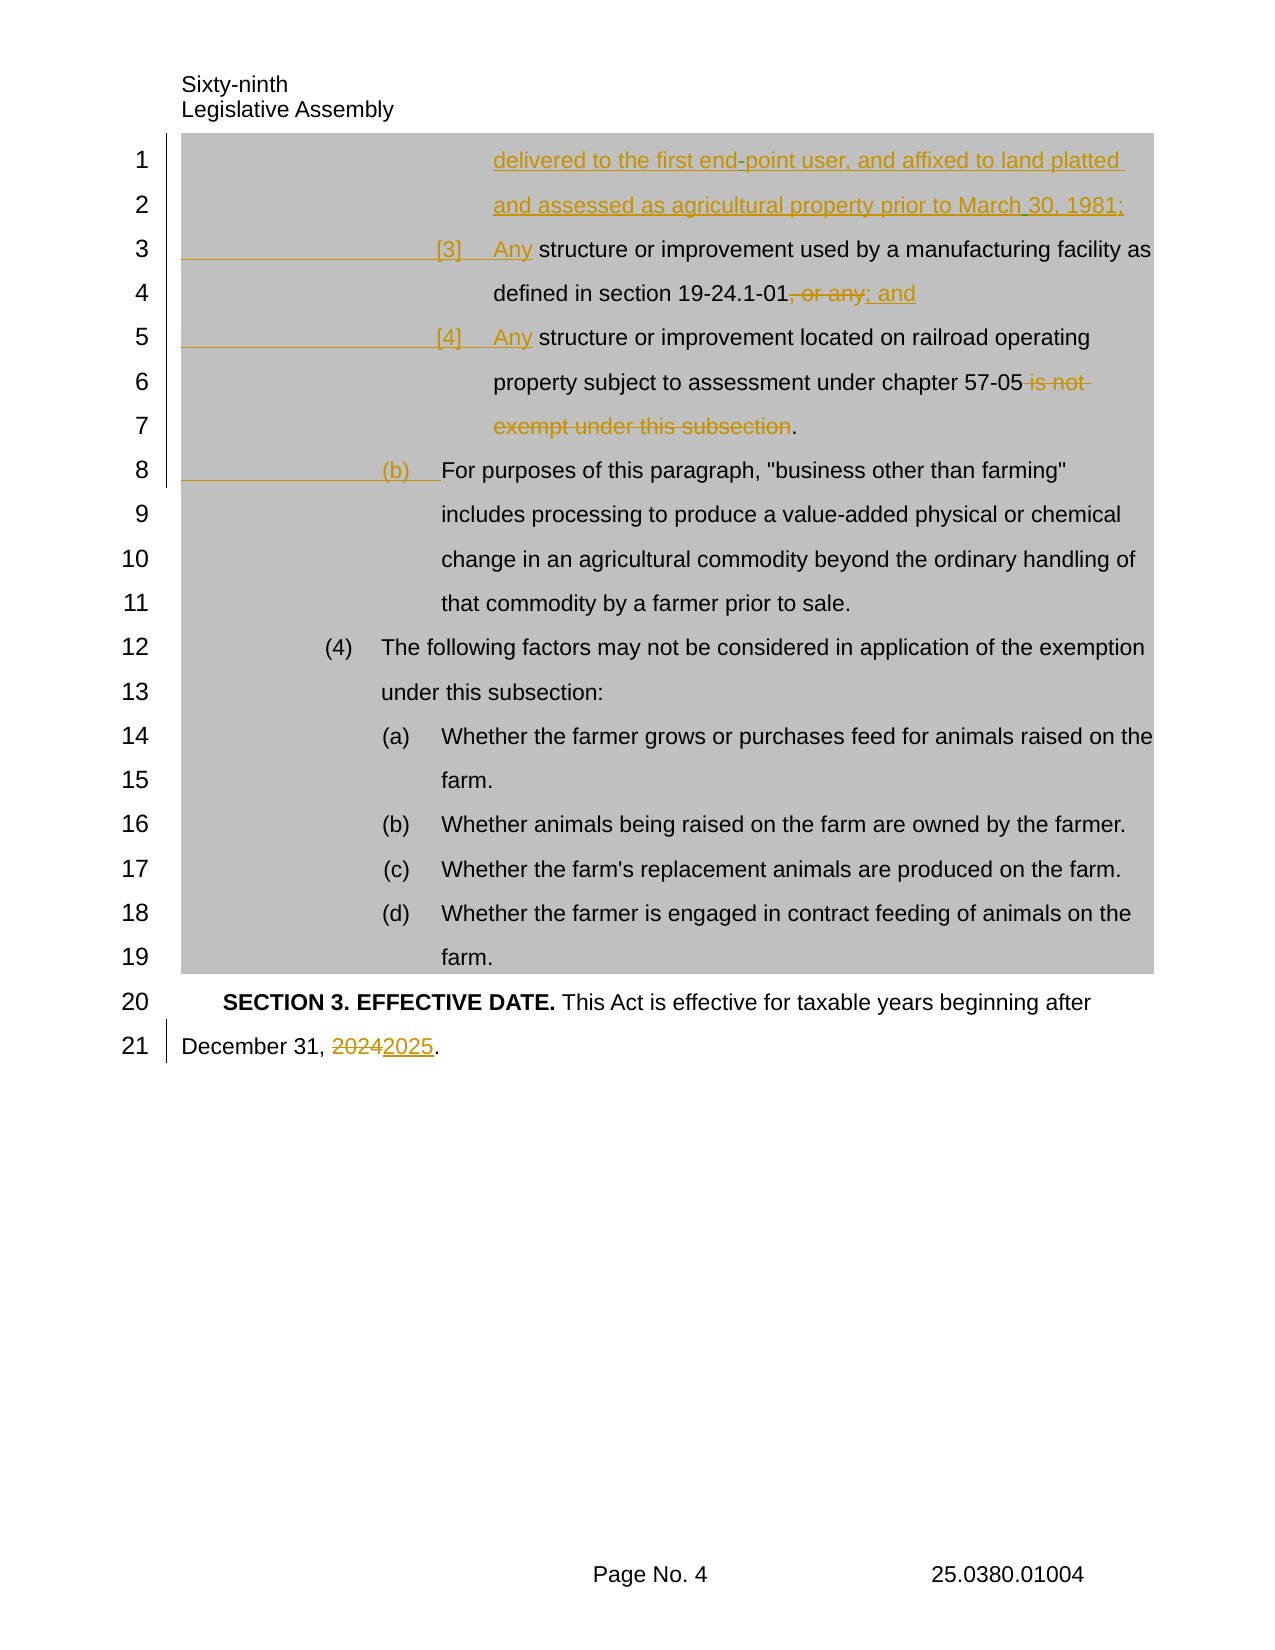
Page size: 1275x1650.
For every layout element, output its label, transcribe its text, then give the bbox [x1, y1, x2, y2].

text (4) The following factors may not be considered in application of the exemption under this subsection: [181, 620, 1154, 709]
text [4] Any structure or improvement located on railroad operating property subject to assessment under chapter 57‑05. [181, 310, 1154, 443]
text [3] Any structure or improvement used by a manufacturing facility as defined in section 19‑24.1‑01; and [181, 222, 1154, 310]
text delivered to the first end‑point user, and affixed to land platted and assessed as agricultural property prior to March 30, 1981; [181, 133, 1154, 222]
text SECTION 3. EFFECTIVE DATE. This Act is effective for taxable years beginning after December 31, 2025. [181, 974, 1154, 1063]
text (b) Whether animals being raised on the farm are owned by the farmer. [181, 797, 1154, 842]
text (d) Whether the farmer is engaged in contract feeding of animals on the farm. [181, 886, 1154, 974]
text (b) For purposes of this paragraph, "business other than farming" includes processing to produce a value‑added physical or chemical change in an agricultural commodity beyond the ordinary handling of that commodity by a farmer prior to sale. [181, 443, 1154, 620]
text (a) Whether the farmer grows or purchases feed for animals raised on the farm. [181, 709, 1154, 797]
text (c) Whether the farm's replacement animals are produced on the farm. [181, 842, 1154, 886]
